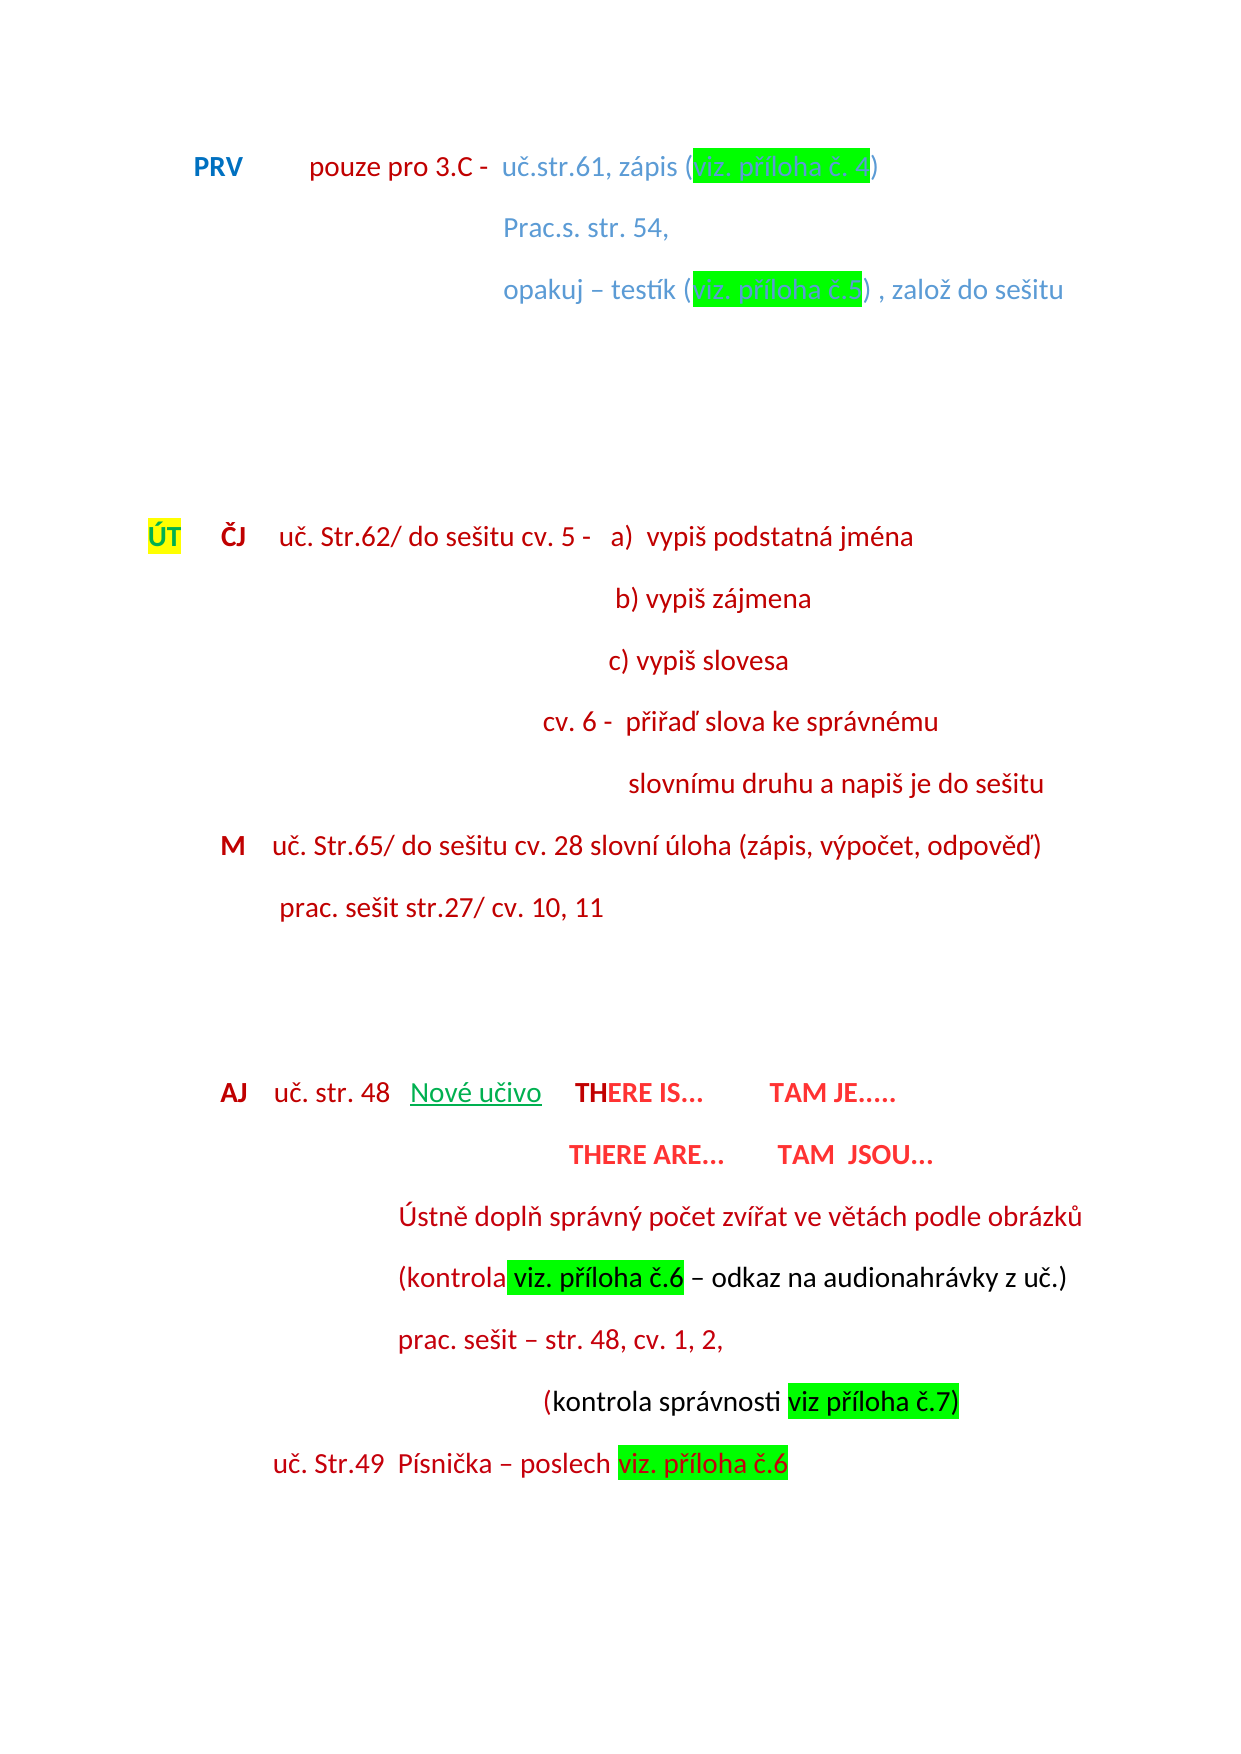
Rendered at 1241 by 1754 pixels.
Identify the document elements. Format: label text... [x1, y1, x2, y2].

text b) vypiš zájmena [148, 580, 1093, 616]
text prac. sešit – str. 48, cv. 1, 2, [148, 1321, 1093, 1357]
text opakuj – testík (viz. příloha č.5) , založ do sešitu [148, 271, 1093, 307]
text THERE ARE... TAM JSOU... [148, 1136, 1093, 1172]
text slovnímu druhu a napiš je do sešitu [148, 765, 1093, 801]
text c) vypiš slovesa [148, 642, 1093, 677]
text AJ uč. str. 48 Nové učivo THERE IS... TAM JE..... [148, 1074, 1093, 1110]
text M uč. Str.65/ do sešitu cv. 28 slovní úloha (zápis, výpočet, odpověď) [148, 827, 1093, 863]
text (kontrola správnosti viz příloha č.7) [148, 1383, 1093, 1419]
text PRV pouze pro 3.C - uč.str.61, zápis (viz. příloha č. 4) [148, 148, 1093, 183]
text Ústně doplň správný počet zvířat ve větách podle obrázků [148, 1198, 1093, 1233]
text ÚT ČJ uč. Str.62/ do sešitu cv. 5 - a) vypiš podstatná jména [148, 518, 1093, 554]
text prac. sešit str.27/ cv. 10, 11 [148, 889, 1093, 924]
text cv. 6 - přiřaď slova ke správnému [148, 703, 1093, 739]
text uč. Str.49 Písnička – poslech viz. příloha č.6 [148, 1445, 1093, 1480]
text (kontrola viz. příloha č.6 – odkaz na audionahrávky z uč.) [148, 1259, 1093, 1295]
text Prac.s. str. 54, [148, 209, 1093, 245]
